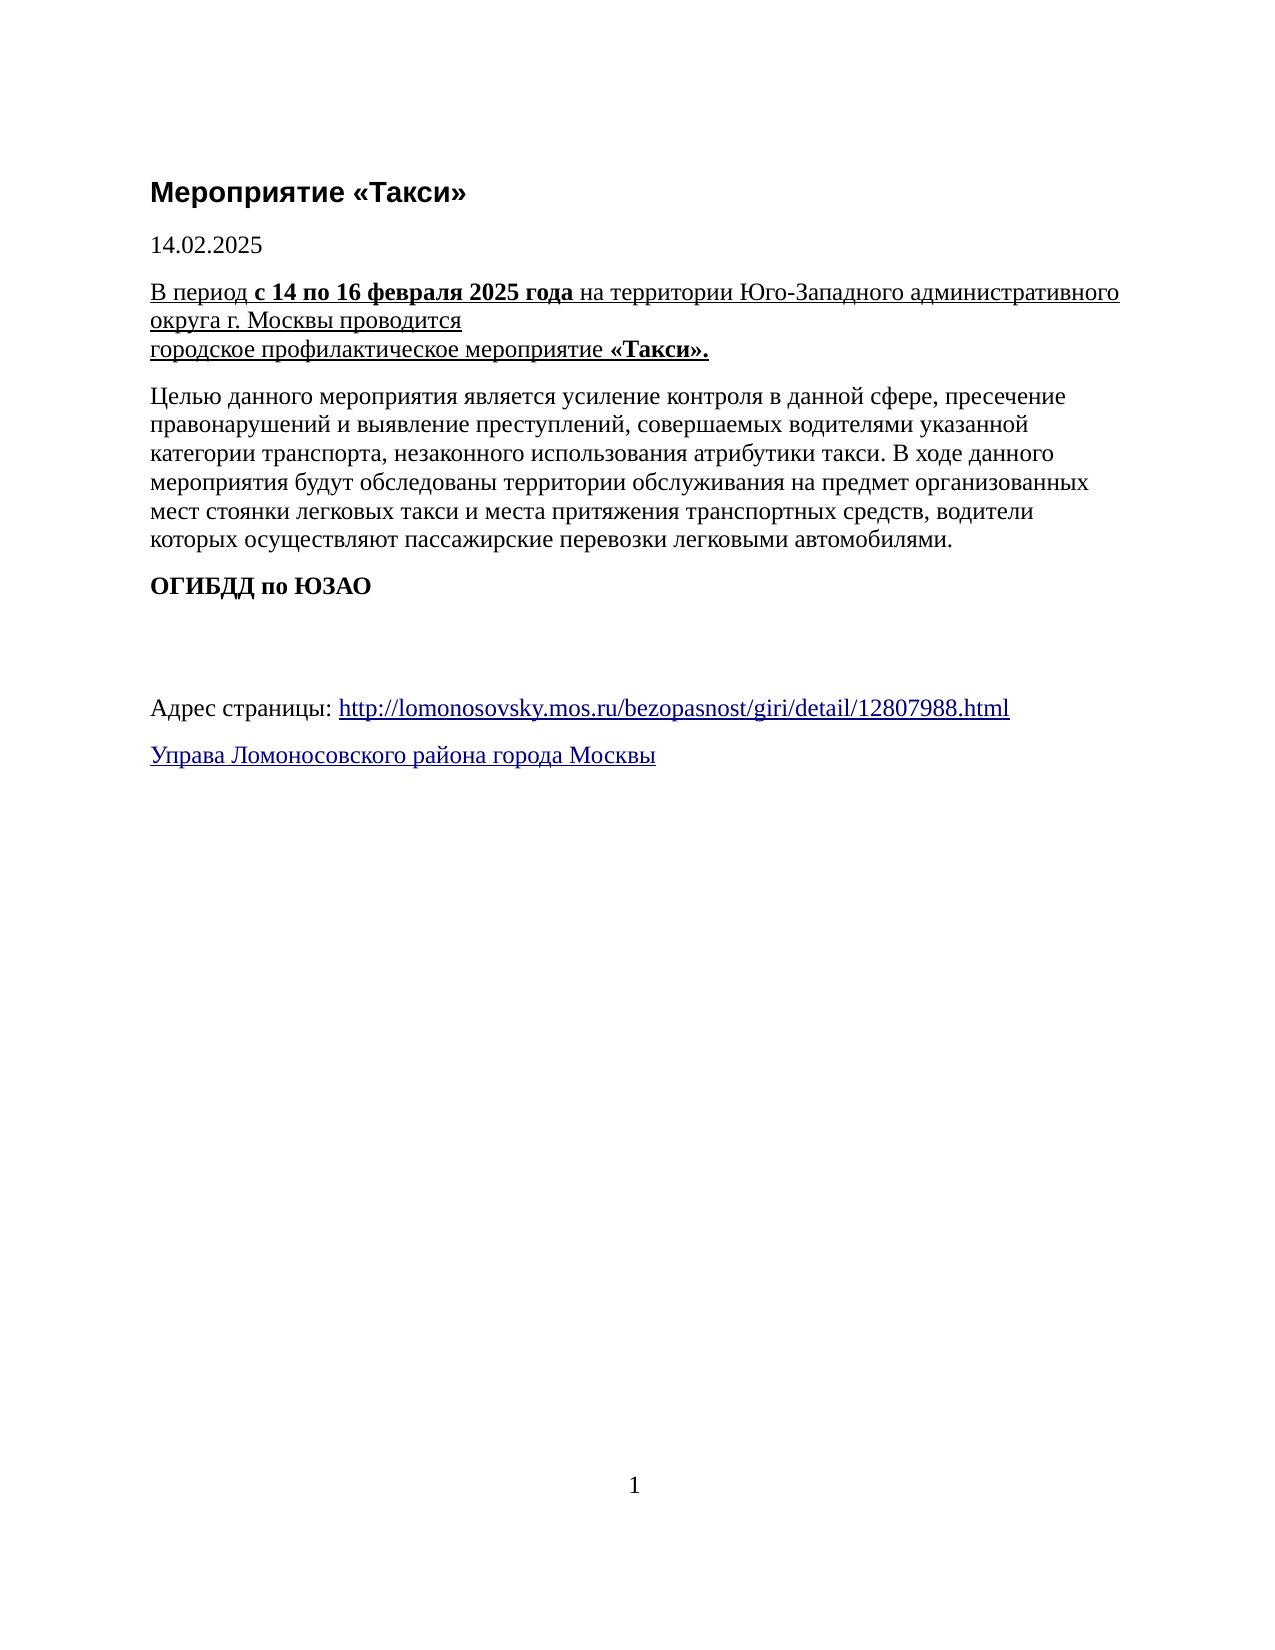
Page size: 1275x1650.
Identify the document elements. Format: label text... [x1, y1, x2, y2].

text Управа Ломоносовского района города Москвы [150, 740, 1125, 769]
subtitle Мероприятие «Такси» [150, 175, 1125, 208]
text Целью данного мероприятия является усиление контроля в данной сфере, пресечение правонарушений и выявление преступлений, совершаемых водителями указанной категории транспорта, незаконного использования атрибутики такси. В ходе данного мероприятия будут обследованы территории обслуживания на предмет организованных мест стоянки легковых такси и места притяжения транспортных средств, водители которых осуществляют пассажирские перевозки легковыми автомобилями. [150, 381, 1125, 553]
text 14.02.2025 [150, 230, 1125, 259]
text ОГИБДД по ЮЗАО [150, 571, 1125, 600]
text В период с 14 по 16 февраля 2025 года на территории Юго-Западного административного округа г. Москвы проводится городское профилактическое мероприятие «Такси». [150, 277, 1125, 363]
text Адрес страницы: http://lomonosovsky.mos.ru/bezopasnost/giri/detail/12807988.html [150, 693, 1125, 722]
